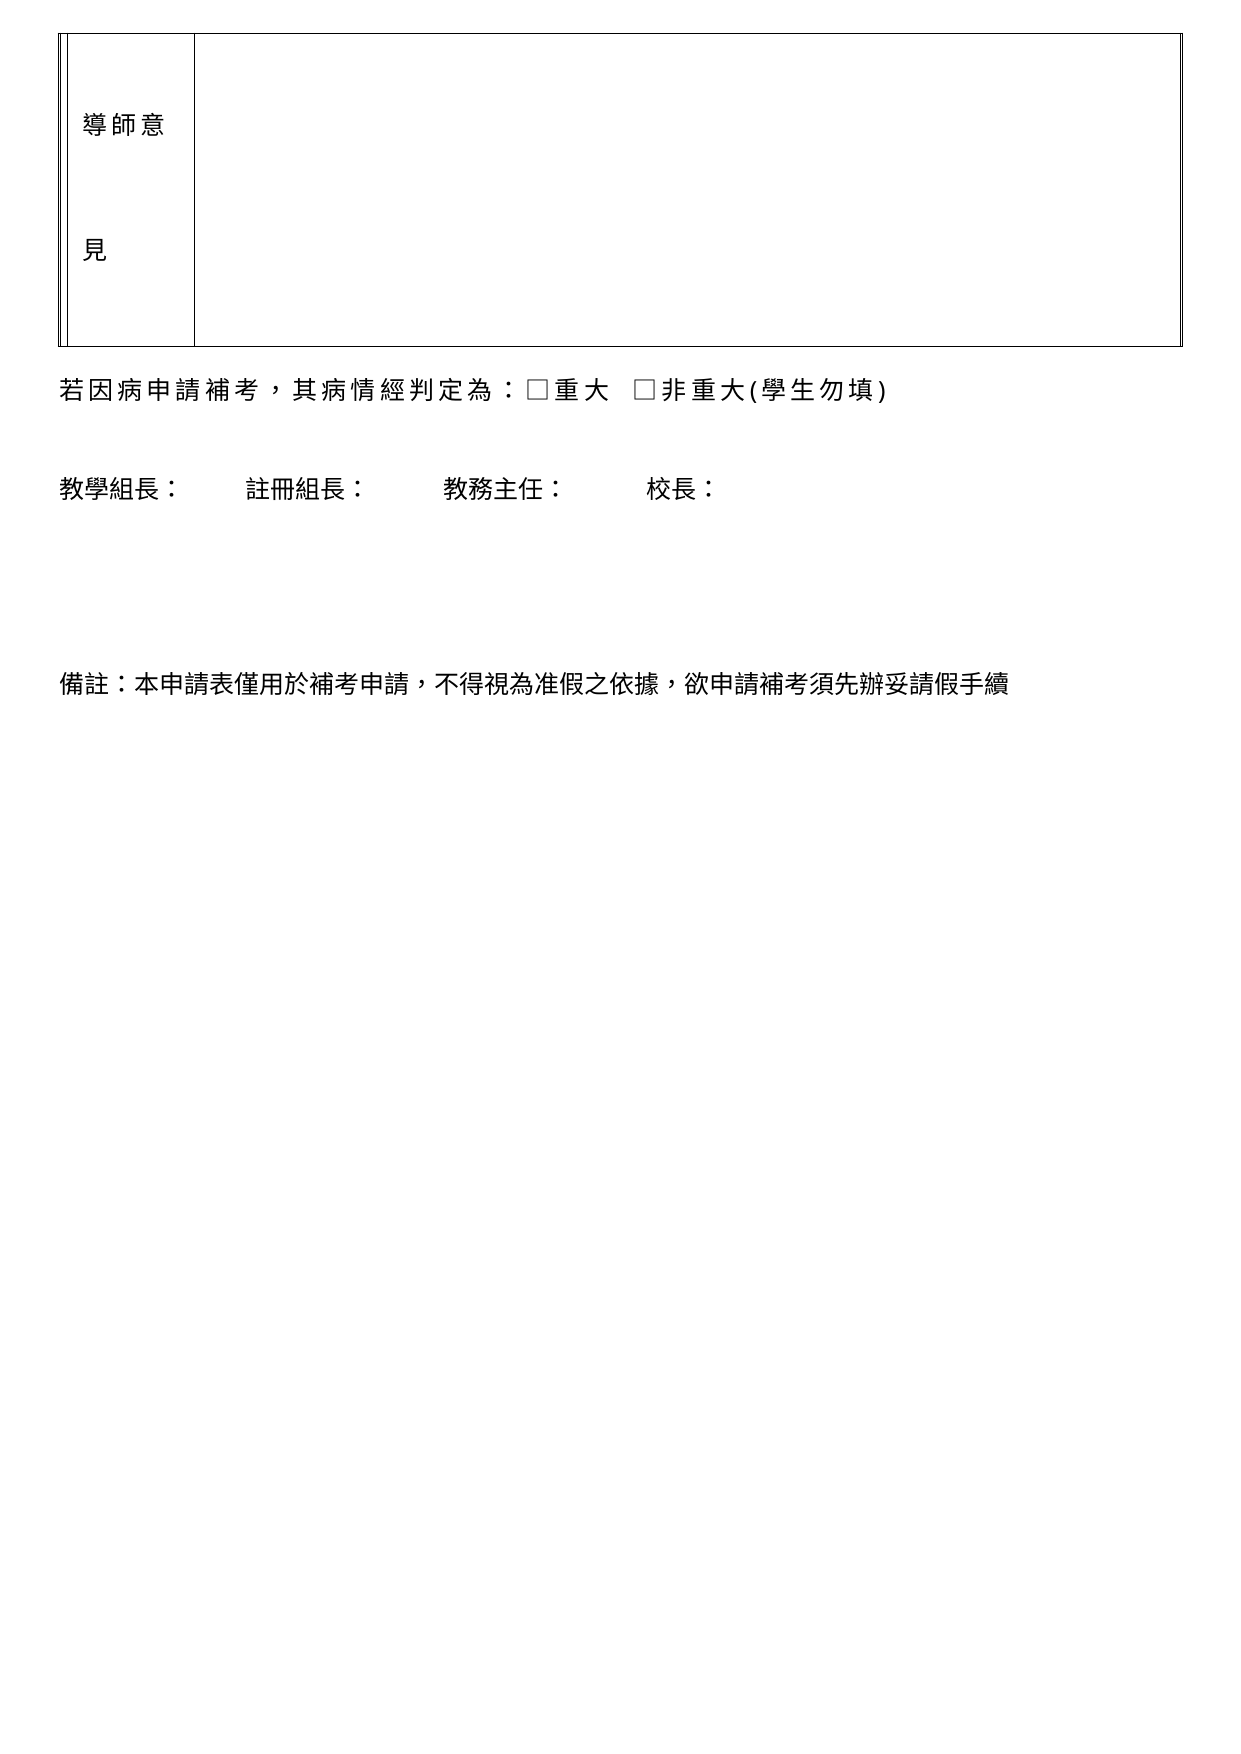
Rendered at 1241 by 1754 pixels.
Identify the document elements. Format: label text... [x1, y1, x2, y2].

table_cell [61, 34, 67, 346]
text 若因病申請補考，其病情經判定為：□重大 □非重大(學生勿填) [59, 347, 1181, 410]
text 教學組長： 註冊組長： 教務主任： 校長： [59, 446, 1181, 508]
table_cell 導師意見 [68, 34, 194, 346]
table_cell [195, 34, 1180, 346]
text 備註：本申請表僅用於補考申請，不得視為准假之依據，欲申請補考須先辦妥請假手續 [59, 641, 1181, 704]
